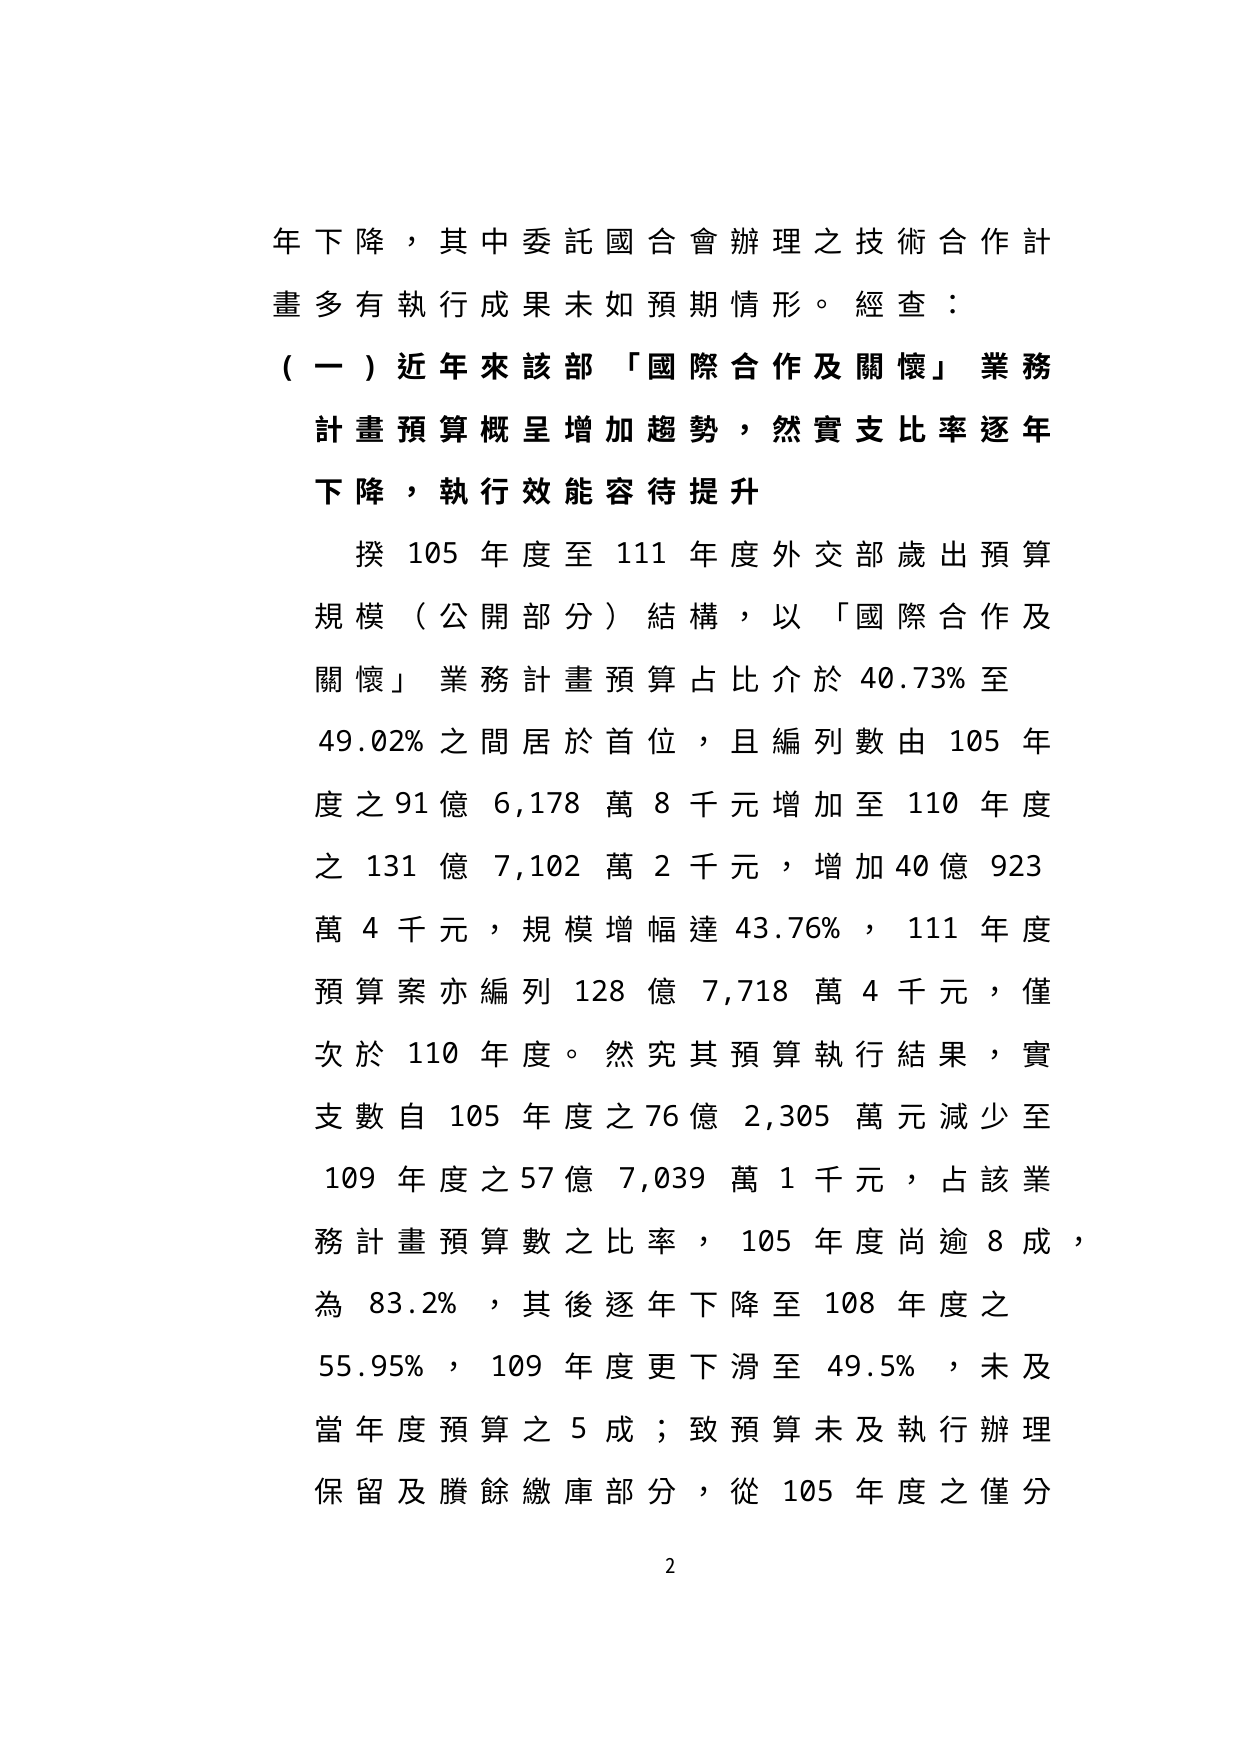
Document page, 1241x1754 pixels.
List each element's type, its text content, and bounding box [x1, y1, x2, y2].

text 揆105年度至111年度外交部歲出預算規模（公開部分）結構，以「國際合作及關懷」業務計畫預算占比介於40.73%至49.02%之間居於首位，且編列數由105年度之91億6,178萬8千元增加至110年度之131億7,102萬2千元，增加40億923萬4千元，規模增幅達43.76%，111年度預算案亦編列128億7,718萬4千元，僅次於110年度。然究其預算執行結果，實支數自105年度之76億2,305萬元減少至109年度之57億7,039萬1千元，占該業務計畫預算數之比率，105年度尚逾8成，為83.2%，其後逐年下降至108年度之55.95%，109年度更下滑至49.5%，未及當年度預算之5成；致預算未及執行辦理保留及賸餘繳庫部分，從105年度之僅分別占16.54%及0.25%，逐年攀升至108年度之33.63%及10.42%；至109年度該業務計畫預算執行結果辦理保留及繳庫者甚至逾5成，執行效能容待提升。另110年度所編預算131億7,102萬2千元截至8月底止，實支數19億6,646萬9千元，實支率亦僅14.93%（詳表1）。 [271, 511, 1058, 1511]
text (一)近年來該部「國際合作及關懷」業務計畫預算概呈增加趨勢，然實支比率逐年下降，執行效能容待提升 [242, 323, 1058, 511]
text 年下降，其中委託國合會辦理之技術合作計畫多有執行成果未如預期情形。經查： [242, 198, 1058, 323]
